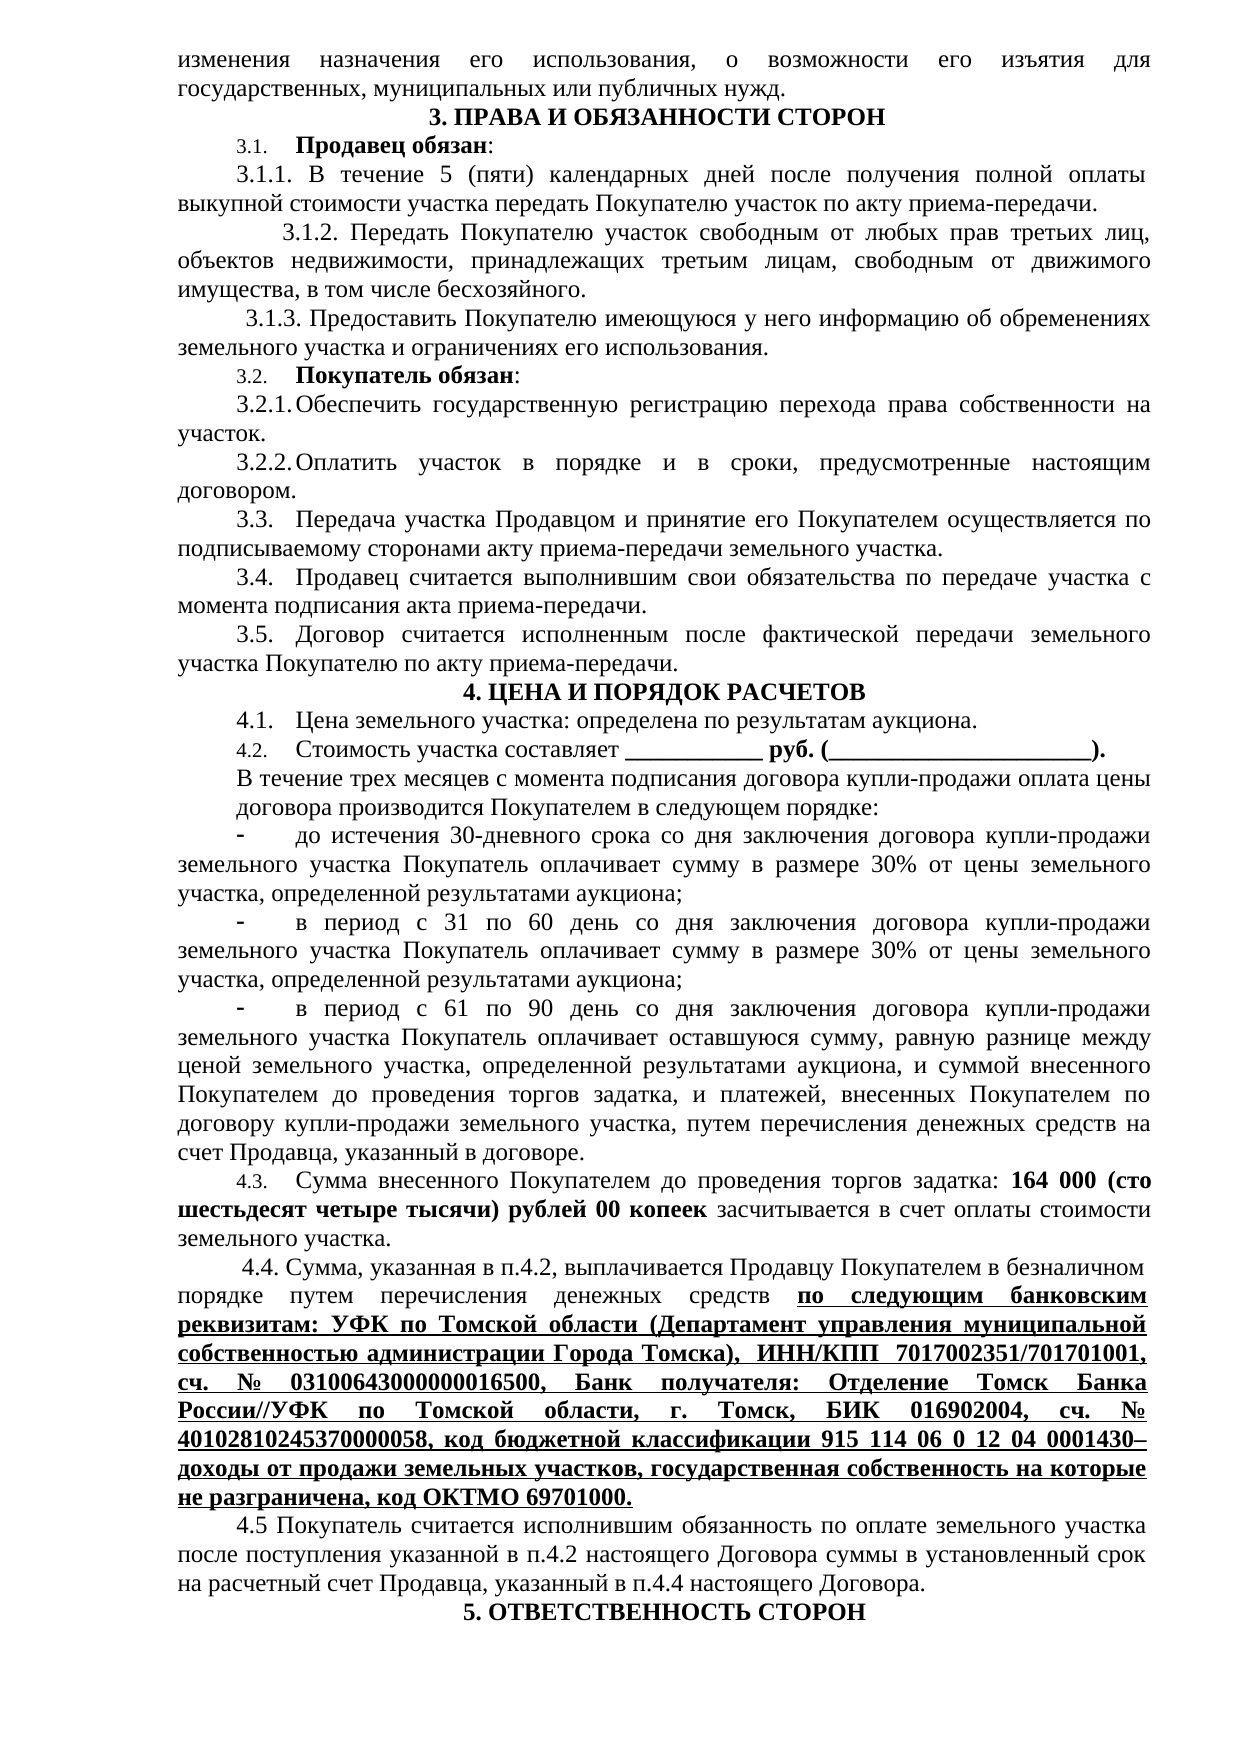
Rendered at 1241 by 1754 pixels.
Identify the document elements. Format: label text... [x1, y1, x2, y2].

text 3.1.3. Предоставить Покупателю имеющуюся у него информацию об обременениях земельного участка и ограничениях его использования. [177, 303, 1152, 361]
list доходы от продажи земельных участков, государственная собственность на которые [177, 1450, 1147, 1478]
text 4. ЦЕНА И ПОРЯДОК РАСЧЕТОВ [177, 677, 1152, 706]
list сч. № 03100643000000016500, Банк получателя: Отделение Томск Банка [177, 1364, 1147, 1392]
list не разграничена, код ОКТМО 69701000. [177, 1479, 1147, 1511]
text 3.1.1. В течение 5 (пяти) календарных дней после получения полной оплаты выкупной стоимости участка передать Покупателю участок по акту приема-передачи. [177, 159, 1147, 217]
text 3. ПРАВА И ОБЯЗАННОСТИ СТОРОН [162, 102, 1152, 131]
text 4.5 Покупатель считается исполнившим обязанность по оплате земельного участка после поступления указанной в п.4.2 настоящего Договора суммы в установленный срок на расчетный счет Продавца, указанный в п.4.4 настоящего Договора. [177, 1511, 1147, 1597]
list собственностью администрации Города Томска), ИНН/КПП 7017002351/701701001, [177, 1336, 1147, 1363]
text 3.1.2. Передать Покупателю участок свободным от любых прав третьих лиц, объектов недвижимости, принадлежащих третьим лицам, свободным от движимого имущества, в том числе бесхозяйного. [177, 217, 1152, 303]
list изменения назначения его использования, о возможности его изъятия для государственных, муниципальных или публичных нужд. [177, 44, 1152, 102]
list в период с 61 по 90 день со дня заключения договора купли-продажи земельного участка Покупатель оплачивает оставшуюся сумму, равную разнице между ценой земельного участка, определенной результатами аукциона, и суммой внесенного Покупателем до проведения торгов задатка, и платежей, внесенных Покупателем по договору купли-продажи земельного участка, путем перечисления денежных средств на счет Продавца, указанный в договоре. [177, 993, 1152, 1166]
list Продавец считается выполнившим свои обязательства по передаче участка с момента подписания акта приема-передачи. [177, 562, 1152, 619]
list Оплатить участок в порядке и в сроки, предусмотренные настоящим договором. [177, 447, 1152, 504]
text В течение трех месяцев с момента подписания договора купли-продажи оплата цены договора производится Покупателем в следующем порядке: [236, 763, 1152, 821]
list Договор считается исполненным после фактической передачи земельного участка Покупателю по акту приема-передачи. [177, 619, 1152, 677]
list до истечения 30-дневного срока со дня заключения договора купли-продажи земельного участка Покупатель оплачивает сумму в размере 30% от цены земельного участка, определенной результатами аукциона; [177, 821, 1152, 907]
list Обеспечить государственную регистрацию перехода права собственности на участок. [177, 389, 1152, 447]
list Продавец обязан: [177, 131, 1152, 159]
list Цена земельного участка: определена по результатам аукциона. [177, 706, 1152, 734]
list 4.4. Сумма, указанная в п.4.2, выплачивается Продавцу Покупателем в безналичном порядке путем перечисления денежных средств по следующим банковским реквизитам: УФК по Томской области (Департамент управления муниципальной [177, 1252, 1147, 1334]
list Стоимость участка составляет ___________ руб. (_____________________). [177, 734, 1152, 763]
list 40102810245370000058, код бюджетной классификации 915 114 06 0 12 04 0001430– [177, 1422, 1147, 1449]
list Покупатель обязан: [177, 361, 1152, 389]
list России//УФК по Томской области, г. Томск, БИК 016902004, сч. № [177, 1393, 1147, 1421]
list Сумма внесенного Покупателем до проведения торгов задатка: 164 000 (сто шестьдесят четыре тысячи) рублей 00 копеек засчитывается в счет оплаты стоимости земельного участка. [177, 1166, 1152, 1252]
list в период с 31 по 60 день со дня заключения договора купли-продажи земельного участка Покупатель оплачивает сумму в размере 30% от цены земельного участка, определенной результатами аукциона; [177, 907, 1152, 993]
list Передача участка Продавцом и принятие его Покупателем осуществляется по подписываемому сторонами акту приема-передачи земельного участка. [177, 504, 1152, 562]
text 5. ОТВЕТСТВЕННОСТЬ СТОРОН [177, 1597, 1152, 1626]
